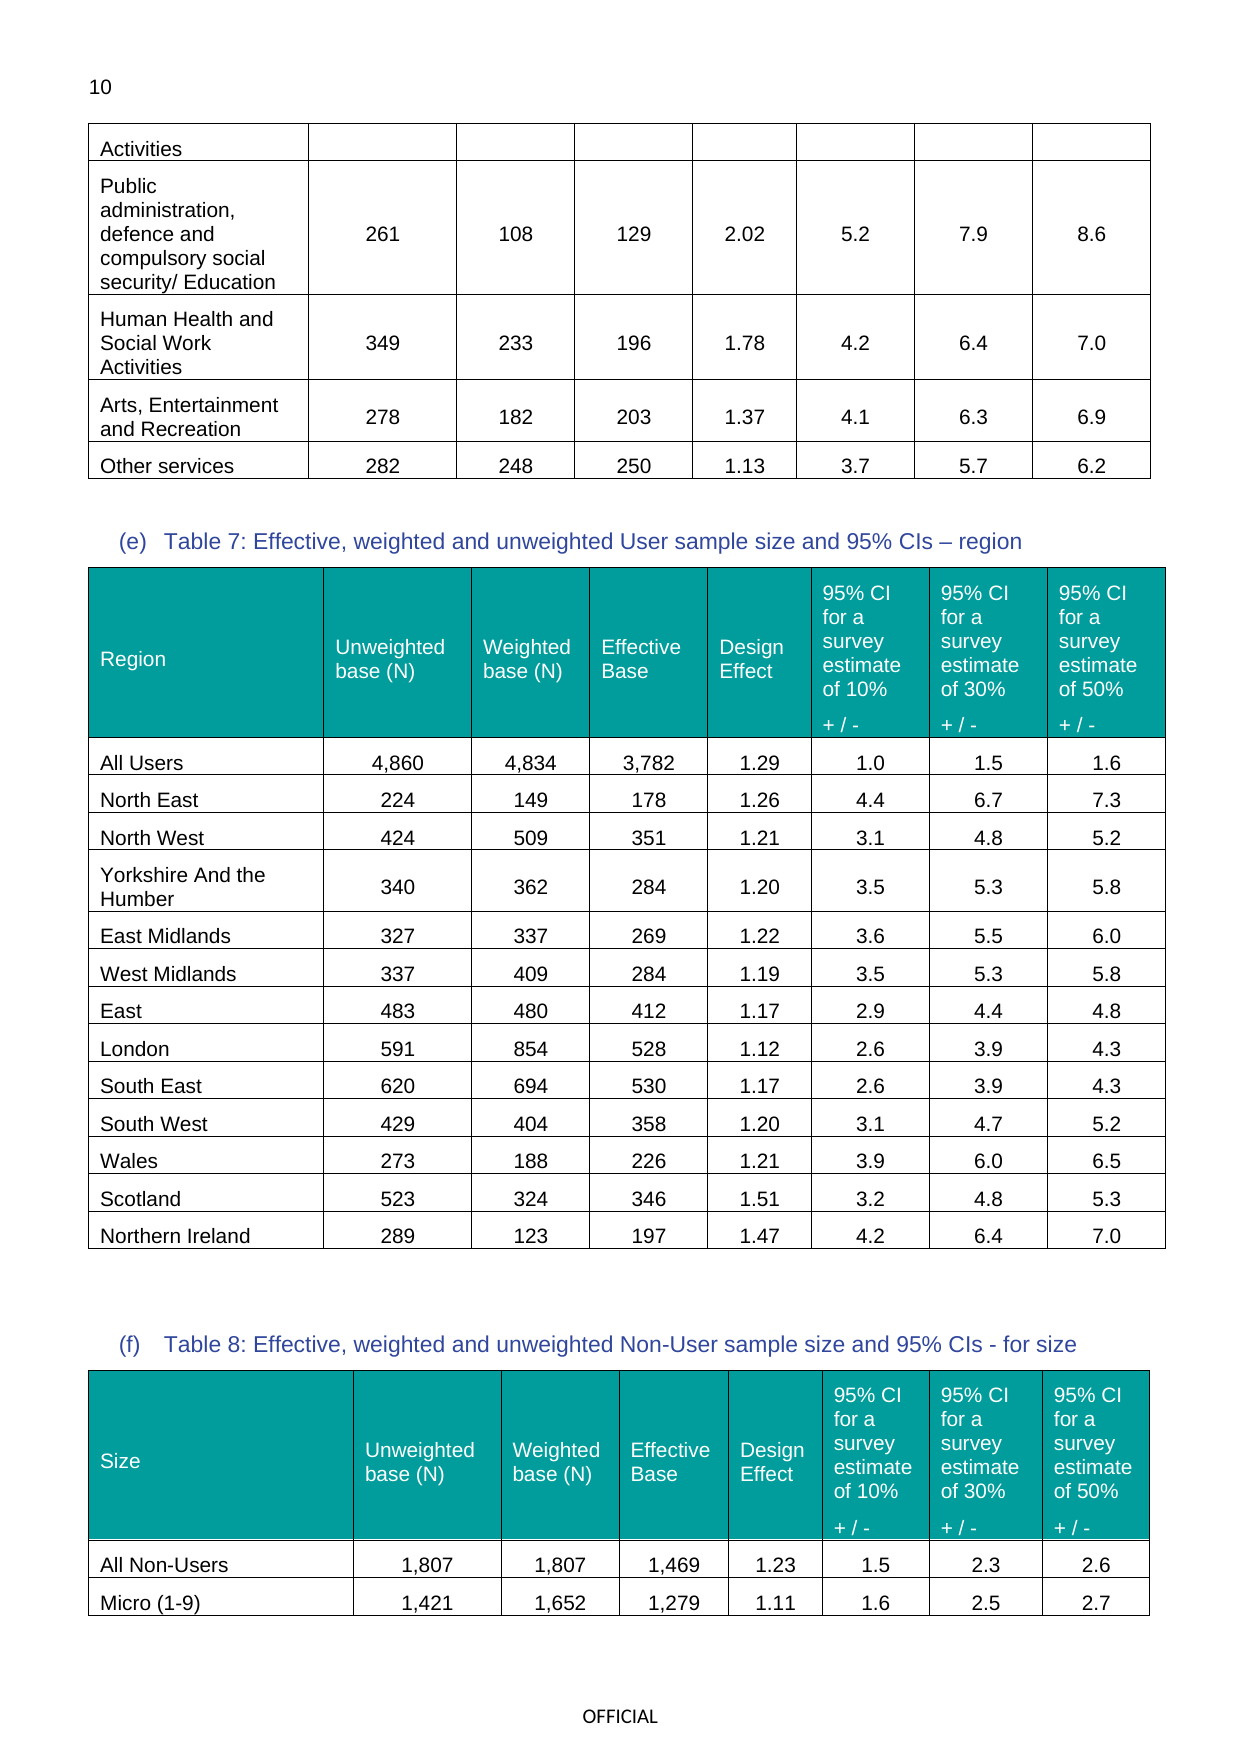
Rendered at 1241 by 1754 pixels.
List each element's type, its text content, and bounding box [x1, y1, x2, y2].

table_cell 5.3 [1048, 1174, 1165, 1211]
table_cell 4,834 [472, 738, 589, 774]
table_cell 178 [590, 775, 707, 812]
table_cell 3,782 [590, 738, 707, 774]
table_cell 6.7 [930, 775, 1047, 812]
table_cell 182 [457, 380, 574, 441]
table_cell [797, 124, 914, 160]
table_cell 346 [590, 1174, 707, 1211]
table_cell 269 [590, 912, 707, 948]
table_cell South East [89, 1062, 323, 1098]
table_cell 1.5 [823, 1541, 929, 1577]
table_cell 530 [590, 1062, 707, 1098]
table_cell 3.9 [930, 1024, 1047, 1061]
table_cell 4.4 [930, 987, 1047, 1023]
table_cell 1.0 [812, 738, 929, 774]
table_cell 620 [324, 1062, 471, 1098]
table_cell 6.0 [930, 1137, 1047, 1173]
table_cell 358 [590, 1099, 707, 1136]
table_cell 250 [575, 442, 692, 478]
table_cell 4.2 [797, 295, 914, 379]
table_cell 409 [472, 949, 589, 986]
table_cell 337 [472, 912, 589, 948]
table_cell 1.26 [708, 775, 811, 812]
table_cell 1.20 [708, 850, 811, 911]
table_cell 1.13 [693, 442, 796, 478]
table_cell 1.29 [708, 738, 811, 774]
table_cell 5.3 [930, 850, 1047, 911]
table_cell 1,652 [502, 1578, 619, 1614]
table_cell 7.0 [1048, 1212, 1165, 1248]
table_cell 4.7 [930, 1099, 1047, 1136]
table_cell Public administration, defence and compulsory social security/ Education [89, 161, 308, 294]
table_cell 1,807 [502, 1541, 619, 1577]
table_cell Northern Ireland [89, 1212, 323, 1248]
table_cell West Midlands [89, 949, 323, 986]
table_cell 1.37 [693, 380, 796, 441]
table_cell 278 [309, 380, 456, 441]
table_cell 7.3 [1048, 775, 1165, 812]
table_cell 203 [575, 380, 692, 441]
table_cell All Non-Users [89, 1541, 353, 1577]
table_cell Arts, Entertainment and Recreation [89, 380, 308, 441]
table_cell 129 [575, 161, 692, 294]
table_cell 6.5 [1048, 1137, 1165, 1173]
table_cell 6.9 [1033, 380, 1150, 441]
table_cell 4.3 [1048, 1062, 1165, 1098]
table_cell 1,469 [620, 1541, 728, 1577]
table_cell 7.9 [915, 161, 1032, 294]
table_cell 5.7 [915, 442, 1032, 478]
table_header 95% CI for a survey estimate of 30% + / - [930, 568, 1047, 737]
table_cell [457, 124, 574, 160]
table_header Design Effect [729, 1371, 822, 1539]
table_cell 3.1 [812, 1099, 929, 1136]
table_cell Yorkshire And the Humber [89, 850, 323, 911]
table_header 95% CI for a survey estimate of 30% + / - [930, 1371, 1042, 1539]
table_cell 282 [309, 442, 456, 478]
table_cell 4.4 [812, 775, 929, 812]
table_header 95% CI for a survey estimate of 10% + / - [812, 568, 929, 737]
table_cell 224 [324, 775, 471, 812]
table_cell 2.5 [930, 1578, 1042, 1614]
table_cell 337 [324, 949, 471, 986]
table_cell 1.78 [693, 295, 796, 379]
table_cell 4.8 [930, 1174, 1047, 1211]
table_cell 248 [457, 442, 574, 478]
table_cell 261 [309, 161, 456, 294]
table_header 95% CI for a survey estimate of 50% + / - [1048, 568, 1165, 737]
table_cell 509 [472, 813, 589, 849]
table_cell Wales [89, 1137, 323, 1173]
table_cell 5.3 [930, 949, 1047, 986]
table_cell 2.6 [1043, 1541, 1149, 1577]
table_cell 284 [590, 949, 707, 986]
table_cell North East [89, 775, 323, 812]
table_cell 1,279 [620, 1578, 728, 1614]
table_cell 5.5 [930, 912, 1047, 948]
table_cell 523 [324, 1174, 471, 1211]
table_cell 2.3 [930, 1541, 1042, 1577]
table_header Weighted base (N) [502, 1371, 619, 1539]
table_cell 4.2 [812, 1212, 929, 1248]
table_cell 2.02 [693, 161, 796, 294]
table_cell 5.2 [1048, 1099, 1165, 1136]
table_cell 1.21 [708, 813, 811, 849]
table_cell 149 [472, 775, 589, 812]
table_header Size [89, 1371, 353, 1539]
table_cell 1.6 [823, 1578, 929, 1614]
table_cell 284 [590, 850, 707, 911]
table_cell 591 [324, 1024, 471, 1061]
table_cell 3.7 [797, 442, 914, 478]
table_cell 3.5 [812, 949, 929, 986]
table_cell 1.5 [930, 738, 1047, 774]
table_cell 1.21 [708, 1137, 811, 1173]
table_cell 289 [324, 1212, 471, 1248]
table_cell 362 [472, 850, 589, 911]
table_cell 324 [472, 1174, 589, 1211]
table_cell 3.1 [812, 813, 929, 849]
table_cell London [89, 1024, 323, 1061]
table_cell 480 [472, 987, 589, 1023]
table_cell 327 [324, 912, 471, 948]
table_cell 6.2 [1033, 442, 1150, 478]
table_header Effective Base [620, 1371, 728, 1539]
table_cell 854 [472, 1024, 589, 1061]
table_cell 1.22 [708, 912, 811, 948]
table_cell 123 [472, 1212, 589, 1248]
table_cell 4,860 [324, 738, 471, 774]
table_cell 1.47 [708, 1212, 811, 1248]
table_cell North West [89, 813, 323, 849]
table_header Region [89, 568, 323, 737]
table_cell All Users [89, 738, 323, 774]
table_cell South West [89, 1099, 323, 1136]
table_cell 1.6 [1048, 738, 1165, 774]
table_cell [309, 124, 456, 160]
table_cell 6.0 [1048, 912, 1165, 948]
table_header 95% CI for a survey estimate of 10% + / - [823, 1371, 929, 1539]
table_cell 196 [575, 295, 692, 379]
table_cell 2.6 [812, 1062, 929, 1098]
table_cell 2.9 [812, 987, 929, 1023]
table_cell 5.2 [1048, 813, 1165, 849]
table_cell 351 [590, 813, 707, 849]
table_cell 340 [324, 850, 471, 911]
table_cell Activities [89, 124, 308, 160]
table_cell [1033, 124, 1150, 160]
table_cell 188 [472, 1137, 589, 1173]
table_cell 7.0 [1033, 295, 1150, 379]
table_cell [693, 124, 796, 160]
table_cell 1.12 [708, 1024, 811, 1061]
table_cell 1.23 [729, 1541, 822, 1577]
table_cell 6.4 [915, 295, 1032, 379]
table_cell 528 [590, 1024, 707, 1061]
subtitle Table 7: Effective, weighted and unweighted User sample size and 95% CIs – region [119, 528, 1152, 554]
table_cell 404 [472, 1099, 589, 1136]
table_cell East [89, 987, 323, 1023]
table_cell 4.8 [930, 813, 1047, 849]
table_cell 273 [324, 1137, 471, 1173]
table_cell 1,807 [354, 1541, 501, 1577]
table_cell 3.2 [812, 1174, 929, 1211]
table_cell 4.8 [1048, 987, 1165, 1023]
table_cell 424 [324, 813, 471, 849]
table_cell 197 [590, 1212, 707, 1248]
table_cell 2.6 [812, 1024, 929, 1061]
table_cell 4.3 [1048, 1024, 1165, 1061]
table_header 95% CI for a survey estimate of 50% + / - [1043, 1371, 1149, 1539]
table_cell 412 [590, 987, 707, 1023]
table_cell 8.6 [1033, 161, 1150, 294]
table_cell 3.5 [812, 850, 929, 911]
table_header Effective Base [590, 568, 707, 737]
table_cell 349 [309, 295, 456, 379]
table_header Unweighted base (N) [354, 1371, 501, 1539]
table_cell 1.17 [708, 1062, 811, 1098]
table_cell 5.8 [1048, 850, 1165, 911]
table_cell 1.19 [708, 949, 811, 986]
table_cell 226 [590, 1137, 707, 1173]
table_cell Scotland [89, 1174, 323, 1211]
table_header Design Effect [708, 568, 811, 737]
table_cell 1.17 [708, 987, 811, 1023]
table_cell 233 [457, 295, 574, 379]
table_cell 6.3 [915, 380, 1032, 441]
table_cell 3.9 [930, 1062, 1047, 1098]
table_cell [575, 124, 692, 160]
table_cell 4.1 [797, 380, 914, 441]
table_cell 108 [457, 161, 574, 294]
table_cell [915, 124, 1032, 160]
table_cell Human Health and Social Work Activities [89, 295, 308, 379]
table_cell East Midlands [89, 912, 323, 948]
table_cell 1.11 [729, 1578, 822, 1614]
table_cell Other services [89, 442, 308, 478]
table_header Weighted base (N) [472, 568, 589, 737]
table_cell 6.4 [930, 1212, 1047, 1248]
table_cell 3.6 [812, 912, 929, 948]
table_cell 429 [324, 1099, 471, 1136]
table_cell 5.8 [1048, 949, 1165, 986]
table_cell 2.7 [1043, 1578, 1149, 1614]
table_cell 1.51 [708, 1174, 811, 1211]
table_cell 5.2 [797, 161, 914, 294]
table_cell 1,421 [354, 1578, 501, 1614]
table_cell 1.20 [708, 1099, 811, 1136]
table_cell 483 [324, 987, 471, 1023]
table_header Unweighted base (N) [324, 568, 471, 737]
table_cell 3.9 [812, 1137, 929, 1173]
table_cell Micro (1-9) [89, 1578, 353, 1614]
subtitle Table 8: Effective, weighted and unweighted Non-User sample size and 95% CIs - for size [119, 1331, 1152, 1357]
table_cell 694 [472, 1062, 589, 1098]
